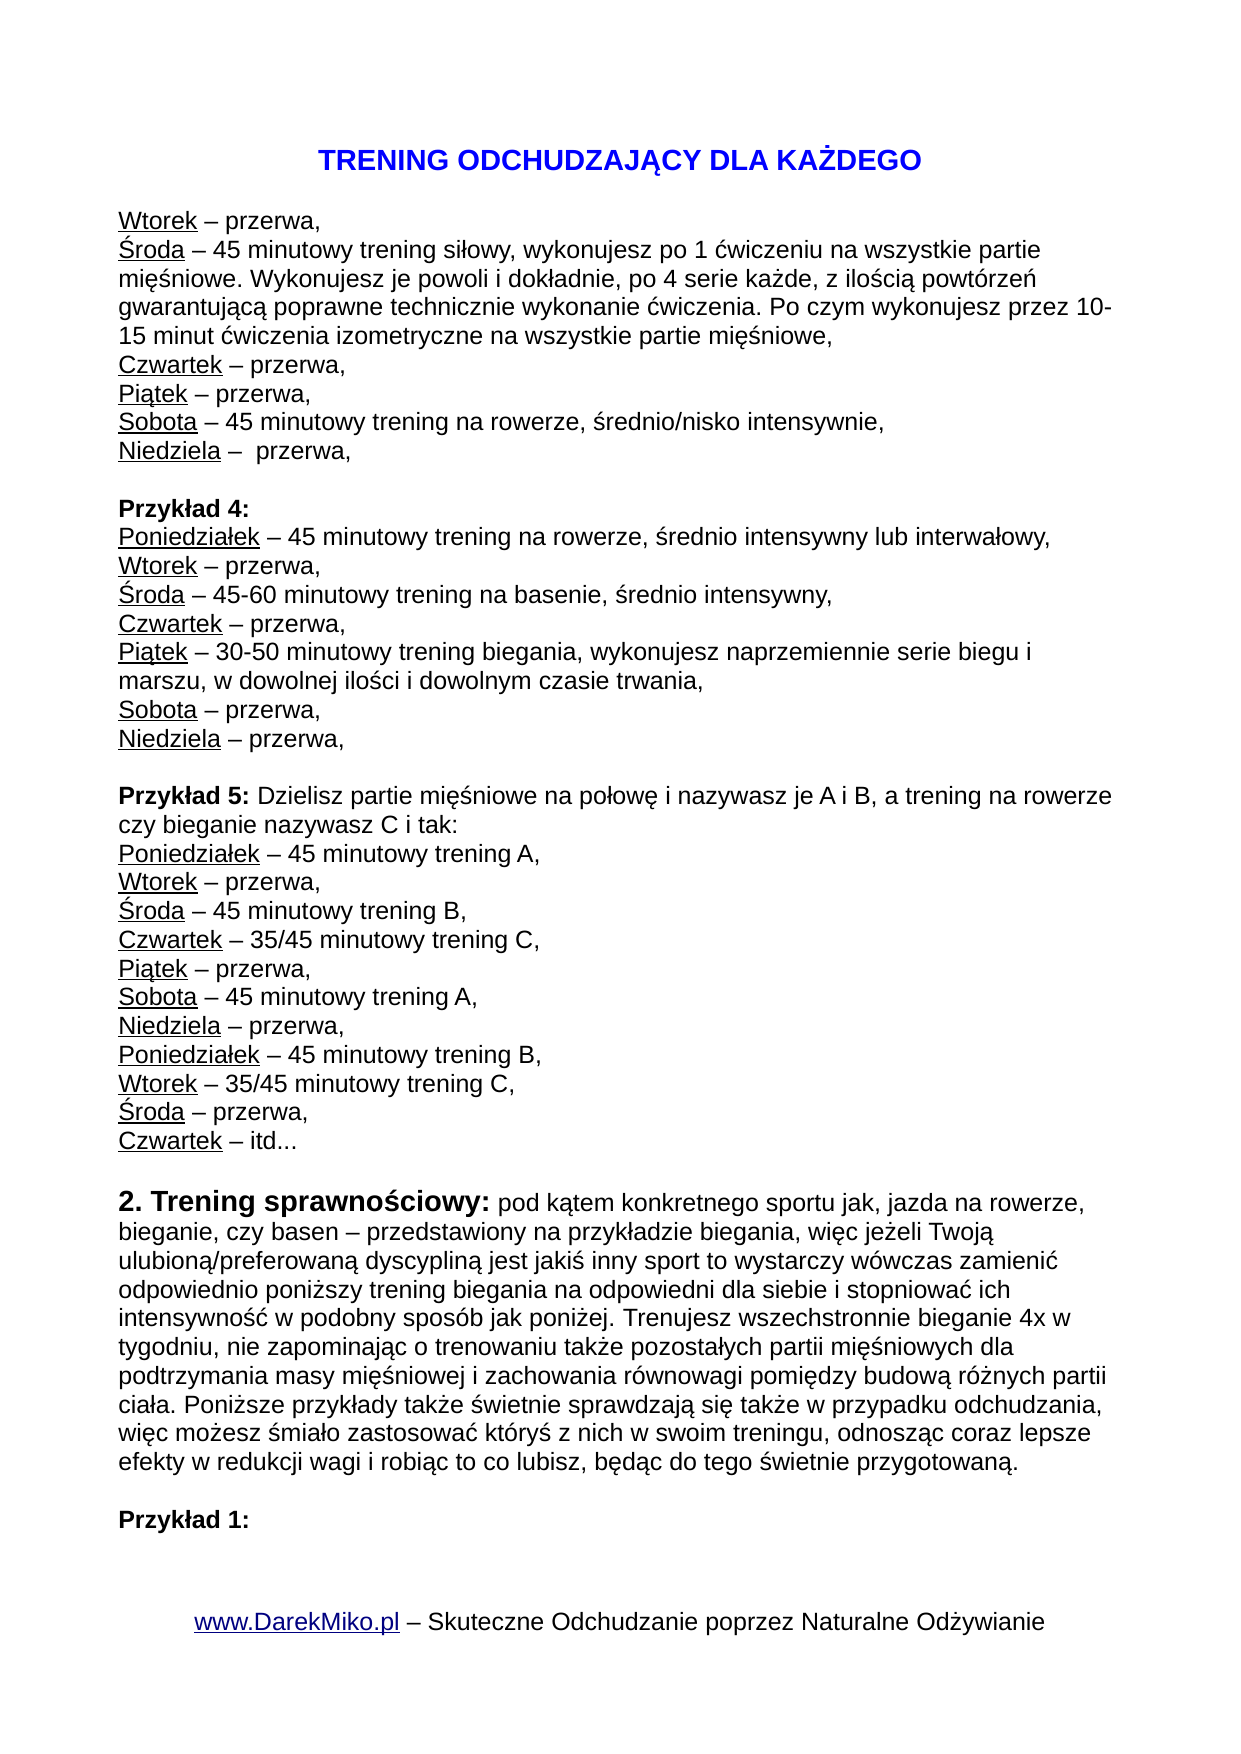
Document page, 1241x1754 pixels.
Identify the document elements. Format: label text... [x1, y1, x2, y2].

text Przykład 4: [118, 494, 1122, 522]
text Środa – 45 minutowy trening siłowy, wykonujesz po 1 ćwiczeniu na wszystkie partie mięśniowe. Wykonujesz je powoli i dokładnie, po 4 serie każde, z ilością powtórzeń gwarantującą poprawne technicznie wykonanie ćwiczenia. Po czym wykonujesz przez 10-15 minut ćwiczenia izometryczne na wszystkie partie mięśniowe, [118, 235, 1122, 350]
text Poniedziałek – 45 minutowy trening B, [118, 1040, 1122, 1069]
text Wtorek – 35/45 minutowy trening C, [118, 1069, 1122, 1097]
text Sobota – przerwa, [118, 695, 1122, 724]
text Czwartek – przerwa, [118, 609, 1122, 637]
text Środa – 45-60 minutowy trening na basenie, średnio intensywny, [118, 580, 1122, 609]
text Poniedziałek – 45 minutowy trening A, [118, 839, 1122, 867]
text 2. Trening sprawnościowy: pod kątem konkretnego sportu jak, jazda na rowerze, bieganie, czy basen – przedstawiony na przykładzie biegania, więc jeżeli Twoją ulubioną/preferowaną dyscypliną jest jakiś inny sport to wystarczy wówczas zamienić odpowiednio poniższy trening biegania na odpowiedni dla siebie i stopniować ich intensywność w podobny sposób jak poniżej. Trenujesz wszechstronnie bieganie 4x w tygodniu, nie zapominając o trenowaniu także pozostałych partii mięśniowych dla podtrzymania masy mięśniowej i zachowania równowagi pomiędzy budową różnych partii ciała. Poniższe przykłady także świetnie sprawdzają się także w przypadku odchudzania, więc możesz śmiało zastosować któryś z nich w swoim treningu, odnosząc coraz lepsze efekty w redukcji wagi i robiąc to co lubisz, będąc do tego świetnie przygotowaną. [118, 1184, 1122, 1476]
text Przykład 5: Dzielisz partie mięśniowe na połowę i nazywasz je A i B, a trening na rowerze czy bieganie nazywasz C i tak: [118, 781, 1122, 839]
text Wtorek – przerwa, [118, 551, 1122, 580]
text Czwartek – itd... [118, 1126, 1122, 1155]
text Piątek – przerwa, [118, 379, 1122, 407]
text Piątek – przerwa, [118, 954, 1122, 982]
text Wtorek – przerwa, [118, 867, 1122, 896]
text Sobota – 45 minutowy trening A, [118, 982, 1122, 1011]
text Środa – przerwa, [118, 1097, 1122, 1126]
text Czwartek – 35/45 minutowy trening C, [118, 925, 1122, 954]
text Sobota – 45 minutowy trening na rowerze, średnio/nisko intensywnie, [118, 407, 1122, 436]
text Niedziela – przerwa, [118, 436, 1122, 465]
text Wtorek – przerwa, [118, 206, 1122, 235]
text Czwartek – przerwa, [118, 350, 1122, 379]
text Środa – 45 minutowy trening B, [118, 896, 1122, 925]
text Niedziela – przerwa, [118, 724, 1122, 752]
text Przykład 1: [118, 1505, 1122, 1533]
text Niedziela – przerwa, [118, 1011, 1122, 1040]
text Piątek – 30-50 minutowy trening biegania, wykonujesz naprzemiennie serie biegu i marszu, w dowolnej ilości i dowolnym czasie trwania, [118, 637, 1122, 695]
text Poniedziałek – 45 minutowy trening na rowerze, średnio intensywny lub interwałowy, [118, 522, 1122, 551]
